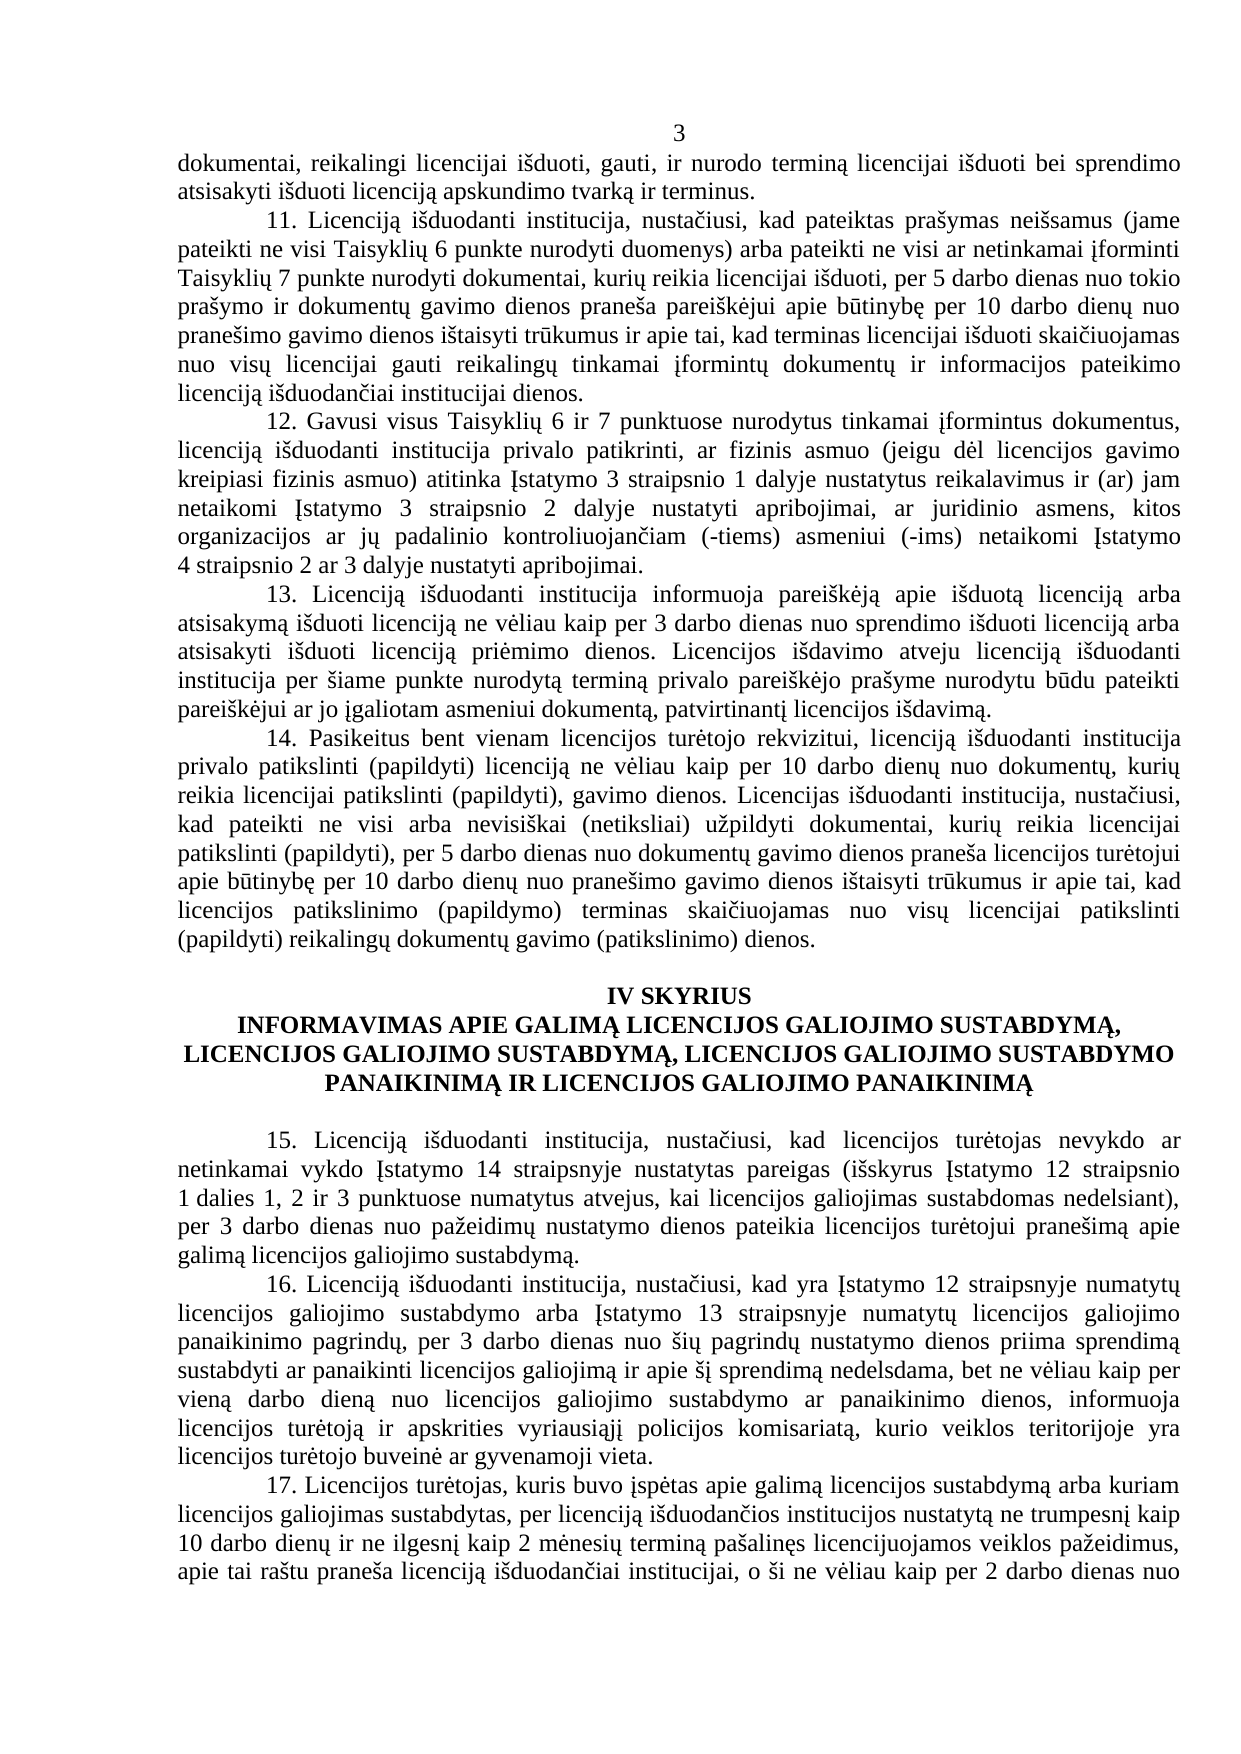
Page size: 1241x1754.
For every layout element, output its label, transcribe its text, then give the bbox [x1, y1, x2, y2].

text 14. Pasikeitus bent vienam licencijos turėtojo rekvizitui, licenciją išduodanti institucija privalo patikslinti (papildyti) licenciją ne vėliau kaip per 10 darbo dienų nuo dokumentų, kurių reikia licencijai patikslinti (papildyti), gavimo dienos. Licencijas išduodanti institucija, nustačiusi, kad pateikti ne visi arba nevisiškai (netiksliai) užpildyti dokumentai, kurių reikia licencijai patikslinti (papildyti), per 5 darbo dienas nuo dokumentų gavimo dienos praneša licencijos turėtojui apie būtinybę per 10 darbo dienų nuo pranešimo gavimo dienos ištaisyti trūkumus ir apie tai, kad licencijos patikslinimo (papildymo) terminas skaičiuojamas nuo visų licencijai patikslinti (papildyti) reikalingų dokumentų gavimo (patikslinimo) dienos. [177, 723, 1181, 953]
text 16. Licenciją išduodanti institucija, nustačiusi, kad yra Įstatymo 12 straipsnyje numatytų licencijos galiojimo sustabdymo arba Įstatymo 13 straipsnyje numatytų licencijos galiojimo panaikinimo pagrindų, per 3 darbo dienas nuo šių pagrindų nustatymo dienos priima sprendimą sustabdyti ar panaikinti licencijos galiojimą ir apie šį sprendimą nedelsdama, bet ne vėliau kaip per vieną darbo dieną nuo licencijos galiojimo sustabdymo ar panaikinimo dienos, informuoja licencijos turėtoją ir apskrities vyriausiąjį policijos komisariatą, kurio veiklos teritorijoje yra licencijos turėtojo buveinė ar gyvenamoji vieta. [177, 1269, 1181, 1470]
text 17. Licencijos turėtojas, kuris buvo įspėtas apie galimą licencijos sustabdymą arba kuriam licencijos galiojimas sustabdytas, per licenciją išduodančios institucijos nustatytą ne trumpesnį kaip 10 darbo dienų ir ne ilgesnį kaip 2 mėnesių terminą pašalinęs licencijuojamos veiklos pažeidimus, apie tai raštu praneša licenciją išduodančiai institucijai, o ši ne vėliau kaip per 2 darbo dienas nuo [177, 1470, 1181, 1585]
text 15. Licenciją išduodanti institucija, nustačiusi, kad licencijos turėtojas nevykdo ar netinkamai vykdo Įstatymo 14 straipsnyje nustatytas pareigas (išskyrus Įstatymo 12 straipsnio 1 dalies 1, 2 ir 3 punktuose numatytus atvejus, kai licencijos galiojimas sustabdomas nedelsiant), per 3 darbo dienas nuo pažeidimų nustatymo dienos pateikia licencijos turėtojui pranešimą apie galimą licencijos galiojimo sustabdymą. [177, 1125, 1181, 1269]
text IV SKYRIUS [177, 981, 1181, 1010]
text 12. Gavusi visus Taisyklių 6 ir 7 punktuose nurodytus tinkamai įformintus dokumentus, licenciją išduodanti institucija privalo patikrinti, ar fizinis asmuo (jeigu dėl licencijos gavimo kreipiasi fizinis asmuo) atitinka Įstatymo 3 straipsnio 1 dalyje nustatytus reikalavimus ir (ar) jam netaikomi Įstatymo 3 straipsnio 2 dalyje nustatyti apribojimai, ar juridinio asmens, kitos organizacijos ar jų padalinio kontroliuojančiam (-tiems) asmeniui (-ims) netaikomi Įstatymo 4 straipsnio 2 ar 3 dalyje nustatyti apribojimai. [177, 406, 1181, 579]
text dokumentai, reikalingi licencijai išduoti, gauti, ir nurodo terminą licencijai išduoti bei sprendimo atsisakyti išduoti licenciją apskundimo tvarką ir terminus. [177, 148, 1181, 205]
text 11. Licenciją išduodanti institucija, nustačiusi, kad pateiktas prašymas neišsamus (jame pateikti ne visi Taisyklių 6 punkte nurodyti duomenys) arba pateikti ne visi ar netinkamai įforminti Taisyklių 7 punkte nurodyti dokumentai, kurių reikia licencijai išduoti, per 5 darbo dienas nuo tokio prašymo ir dokumentų gavimo dienos praneša pareiškėjui apie būtinybę per 10 darbo dienų nuo pranešimo gavimo dienos ištaisyti trūkumus ir apie tai, kad terminas licencijai išduoti skaičiuojamas nuo visų licencijai gauti reikalingų tinkamai įformintų dokumentų ir informacijos pateikimo licenciją išduodančiai institucijai dienos. [177, 205, 1181, 406]
text informavimas APIE GALIMĄ LICENCIJOS GALIOJIMO SUSTABDYMĄ, LICENCIJOS GALIOJIMO SUSTABDYMĄ, LICENCIJOS GALIOJIMO SUSTABDYMO PANAIKINIMĄ IR LICENCIJOS GALIOJIMO PANAIKINIMĄ [177, 1010, 1181, 1096]
text 13. Licenciją išduodanti institucija informuoja pareiškėją apie išduotą licenciją arba atsisakymą išduoti licenciją ne vėliau kaip per 3 darbo dienas nuo sprendimo išduoti licenciją arba atsisakyti išduoti licenciją priėmimo dienos. Licencijos išdavimo atveju licenciją išduodanti institucija per šiame punkte nurodytą terminą privalo pareiškėjo prašyme nurodytu būdu pateikti pareiškėjui ar jo įgaliotam asmeniui dokumentą, patvirtinantį licencijos išdavimą. [177, 579, 1181, 723]
